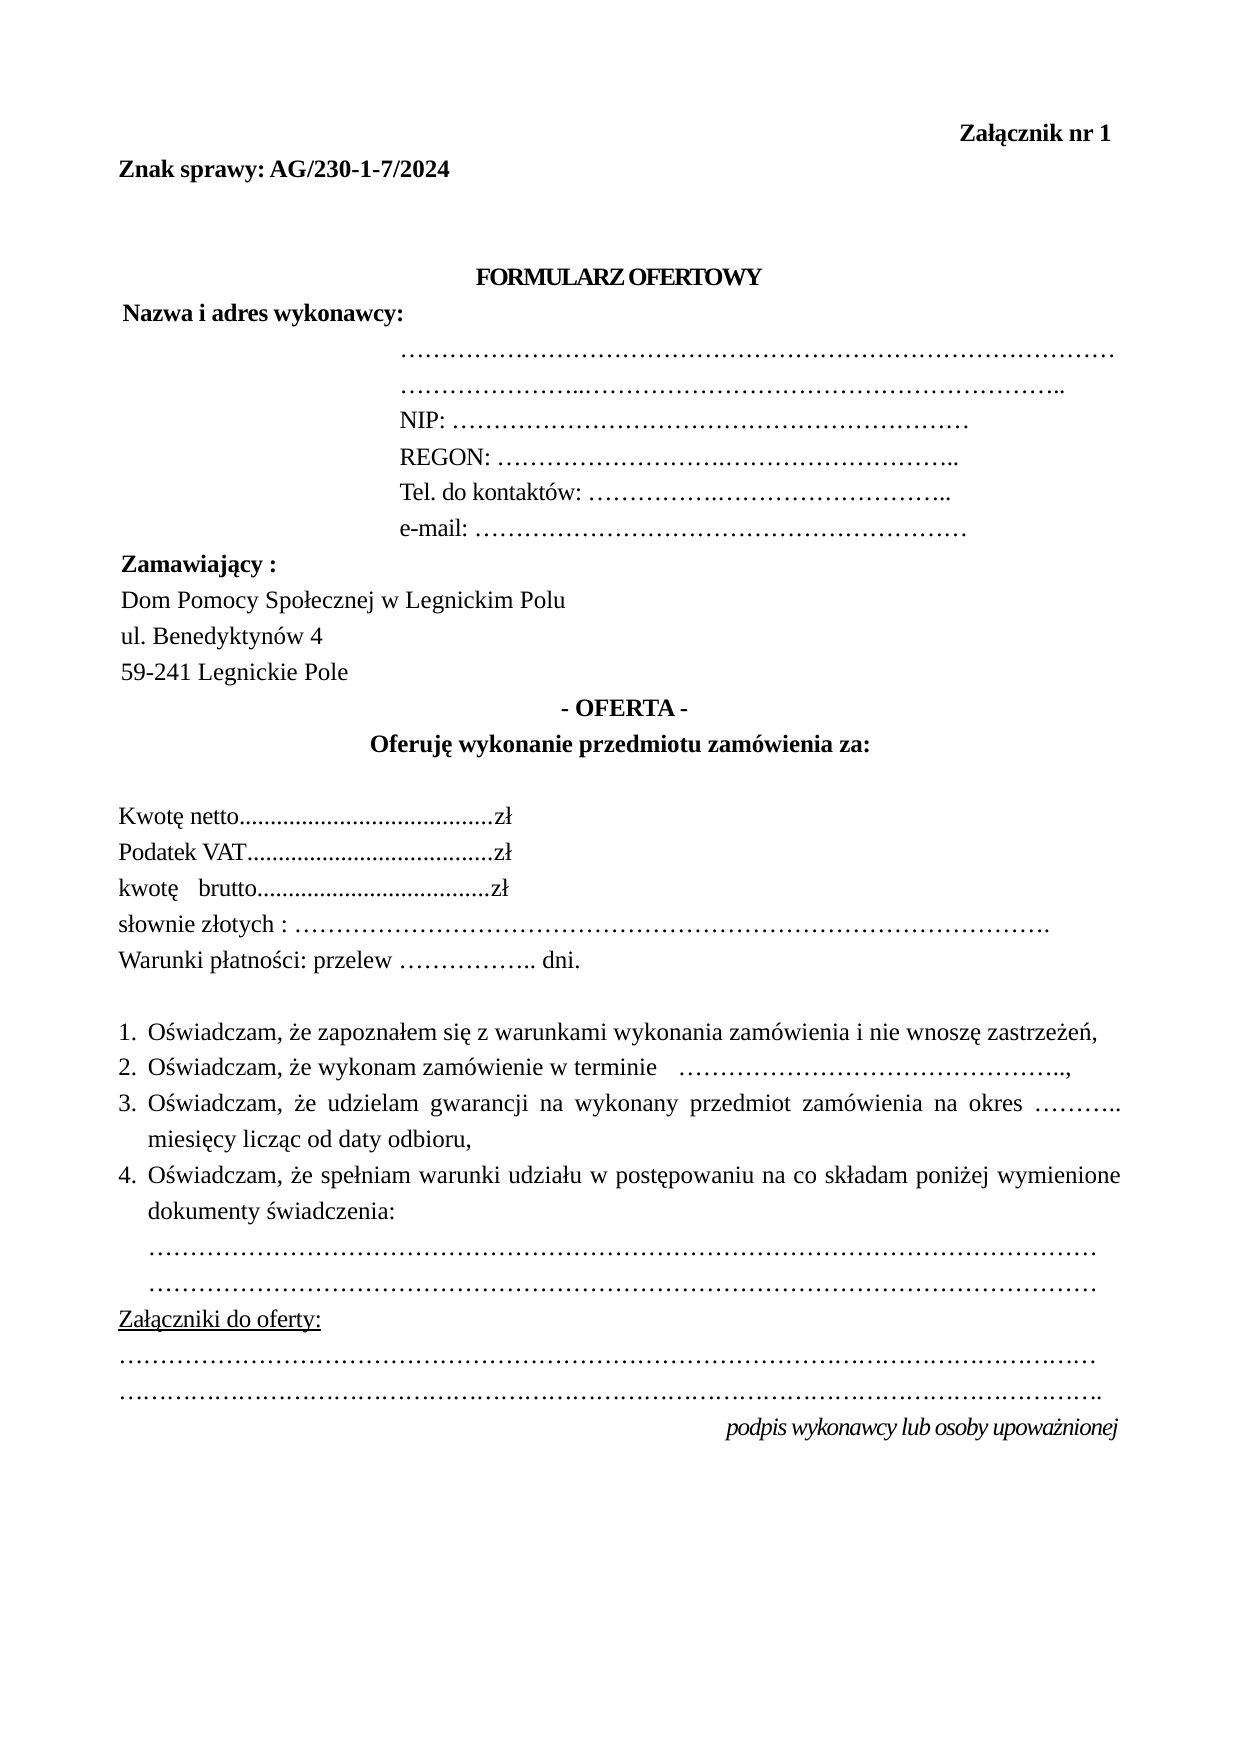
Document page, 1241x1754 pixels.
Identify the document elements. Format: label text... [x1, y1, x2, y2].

text REGON: ……………………….……………………….. [399, 442, 1122, 470]
text ………………………………………………………………………………………………………………………………………………………………………………………………………… [148, 1232, 1122, 1297]
text FORMULARZ OFERTOWY [118, 262, 1122, 291]
text kwotę brutto zł [118, 873, 1122, 902]
text Oferuję wykonanie przedmiotu zamówienia za: [118, 729, 1122, 758]
text Zamawiający : [121, 549, 1122, 578]
text 59-241 Legnickie Pole [121, 657, 1122, 686]
text Nazwa i adres wykonawcy: [122, 298, 1122, 327]
text słownie złotych : ………………………………………………………………………………. [118, 909, 1122, 937]
text podpis wykonawcy lub osoby upoważnionej [413, 1412, 1122, 1441]
text - OFERTA - [121, 693, 1122, 722]
text Tel. do kontaktów: …………….……………………….. [399, 477, 1122, 506]
text ……………………………………………………………………………………………………………. [118, 1376, 1224, 1405]
text Dom Pomocy Społecznej w Legnickim Polu [121, 585, 1122, 614]
text Znak sprawy: AG/230-1-7/2024 [118, 154, 1122, 183]
text Warunki płatności: przelew …………….. dni. [118, 945, 1122, 973]
text Podatek VAT zł [118, 837, 1122, 866]
list Oświadczam, że wykonam zamówienie w terminie ……………………………………….., [118, 1052, 1122, 1081]
text Kwotę netto. zł [118, 801, 1122, 830]
list Oświadczam, że zapoznałem się z warunkami wykonania zamówienia i nie wnoszę zastrzeżeń, [118, 1017, 1122, 1045]
list Oświadczam, że udzielam gwarancji na wykonany przedmiot zamówienia na okres ……….. miesięcy licząc od daty odbioru, [118, 1088, 1122, 1153]
text ………………………………………………………………………………………………..………………………………………………….. [399, 334, 1122, 398]
text ul. Benedyktynów 4 [121, 621, 1122, 650]
text NIP: ……………………………………………………… [399, 406, 1122, 434]
text ………………………………………………………………………………………………………… [118, 1340, 1224, 1369]
text e-mail: …………………………………………………… [399, 513, 1122, 542]
list Oświadczam, że spełniam warunki udziału w postępowaniu na co składam poniżej wymienione dokumenty świadczenia: [118, 1160, 1122, 1225]
text Załącznik nr 1 [118, 118, 1122, 147]
text Załączniki do oferty: [118, 1304, 1224, 1333]
